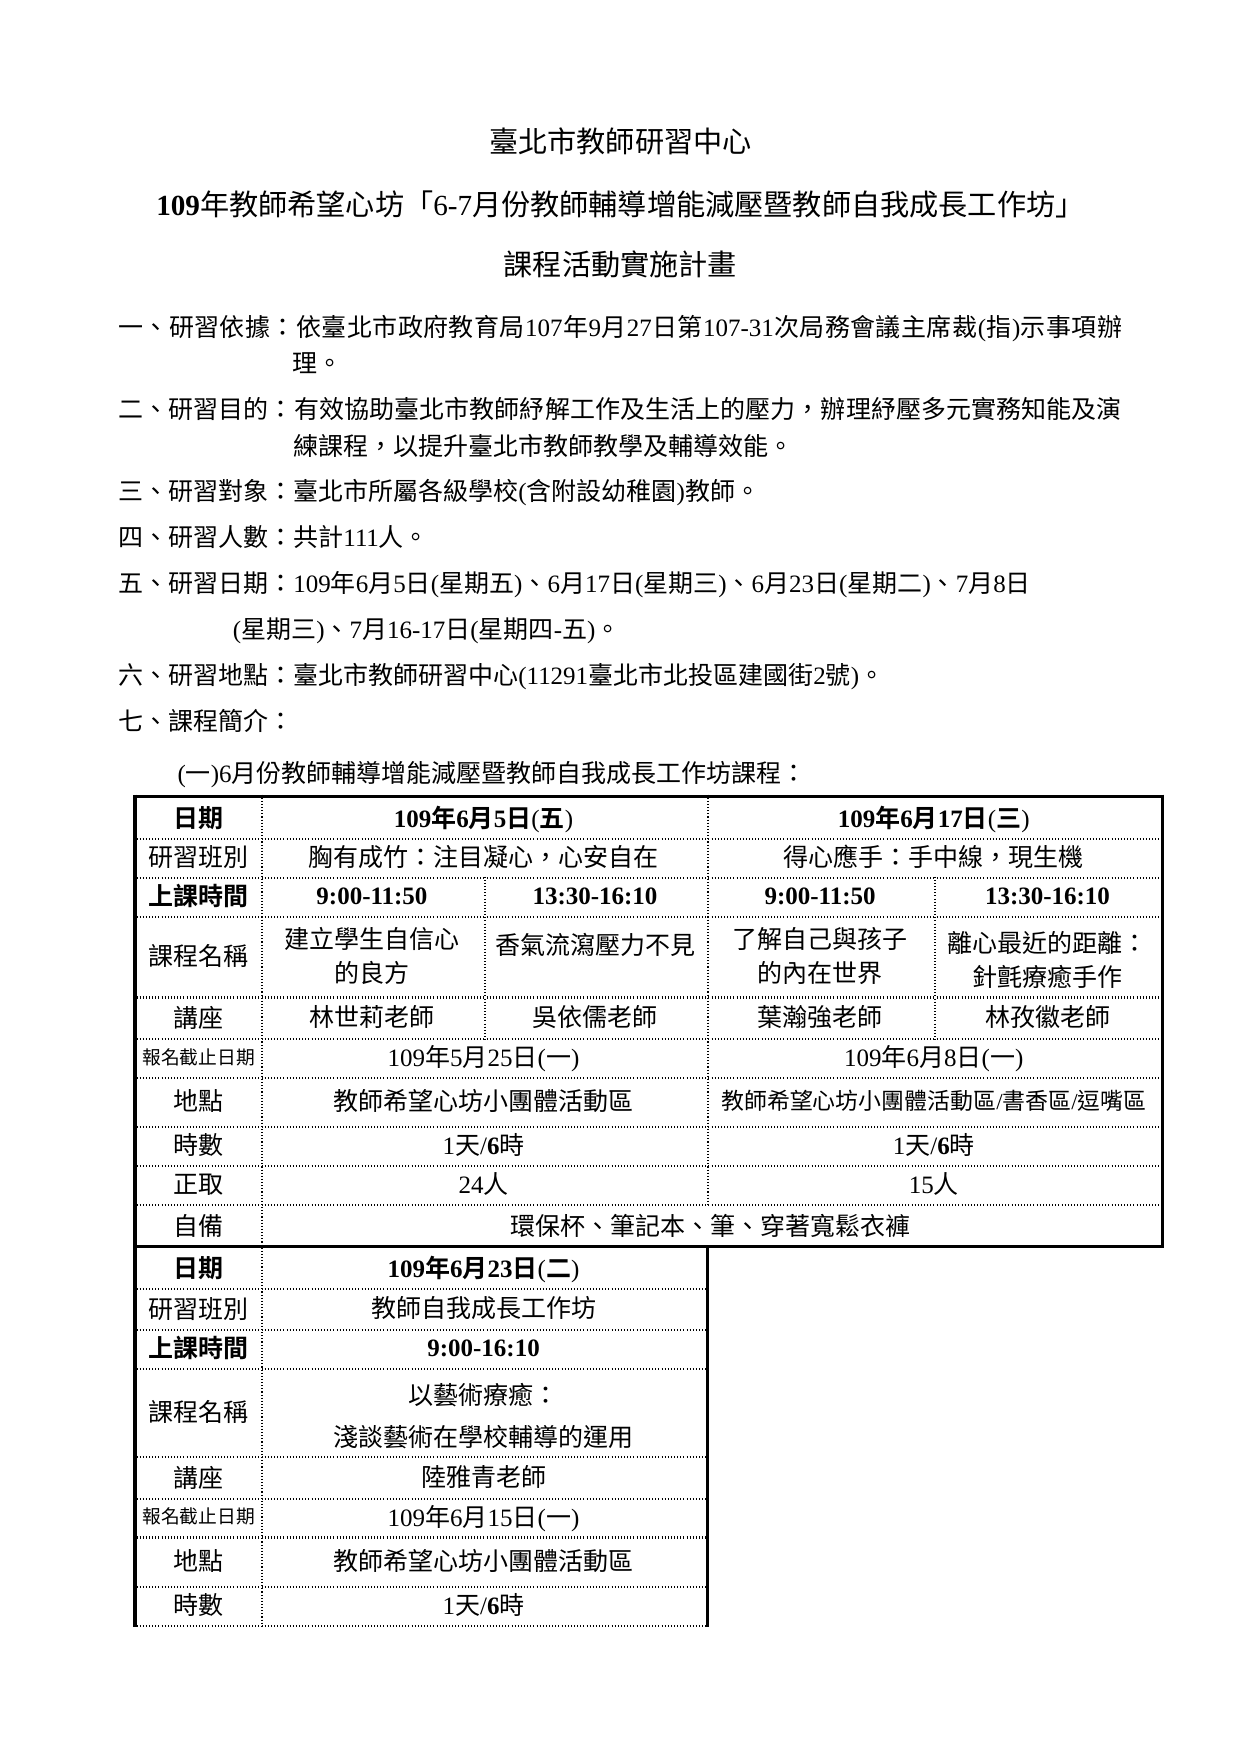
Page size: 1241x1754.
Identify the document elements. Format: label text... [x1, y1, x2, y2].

table_cell 林世莉老師 [262, 996, 485, 1038]
table_cell 胸有成竹：注目凝心，心安自在 [262, 838, 708, 877]
table_cell 研習班別 [137, 838, 262, 877]
table_cell 9:00-16:10 [262, 1329, 706, 1368]
table_cell 1天/6時 [262, 1126, 708, 1165]
table_header 日期 [137, 798, 262, 838]
table_cell 上課時間 [137, 1329, 262, 1368]
text 七、課程簡介： [118, 703, 1122, 737]
text 一、研習依據：依臺北市政府教育局107年9月27日第107-31次局務會議主席裁(指)示事項辦理。 [118, 310, 1122, 380]
table_cell 報名截止日期 [137, 1498, 262, 1536]
table_cell 陸雅青老師 [262, 1456, 706, 1497]
table_cell 24人 [262, 1165, 708, 1204]
table_cell 講座 [137, 996, 262, 1038]
text 臺北市教師研習中心 [118, 118, 1122, 160]
table_cell 13:30-16:10 [935, 877, 1161, 916]
table_cell 吳依儒老師 [485, 996, 708, 1038]
text 109年教師希望心坊「6-7月份教師輔導增能減壓暨教師自我成長工作坊」 [118, 181, 1122, 224]
table_cell 香氣流瀉壓力不見 [485, 916, 708, 996]
table_cell 了解自己與孩子 的內在世界 [708, 916, 935, 996]
table_cell 15人 [708, 1165, 1161, 1204]
text (一)6月份教師輔導增能減壓暨教師自我成長工作坊課程： [118, 744, 1122, 792]
table_cell 講座 [137, 1456, 262, 1497]
table_cell 時數 [137, 1126, 262, 1165]
table_cell 得心應手：手中線，現生機 [708, 838, 1161, 877]
table_cell 日期 [137, 1248, 262, 1287]
table_cell 地點 [137, 1077, 262, 1126]
table_cell 以藝術療癒： 淺談藝術在學校輔導的運用 [262, 1368, 706, 1456]
table_cell 環保杯、筆記本、筆、穿著寬鬆衣褲 [262, 1204, 1161, 1245]
table_cell 13:30-16:10 [485, 877, 708, 916]
table_cell [709, 1248, 1162, 1287]
table_cell 正取 [137, 1165, 262, 1204]
table_cell 建立學生自信心 的良方 [262, 916, 485, 996]
table_cell 9:00-11:50 [262, 877, 485, 916]
table_cell [709, 1288, 1162, 1329]
table_cell 1天/6時 [262, 1586, 706, 1624]
table_cell [709, 1498, 1162, 1536]
table_cell [709, 1329, 1162, 1368]
table_header 109年6月17日(三) [708, 798, 1161, 838]
text 四、研習人數：共計111人。 [118, 520, 1122, 554]
text 三、研習對象：臺北市所屬各級學校(含附設幼稚園)教師。 [118, 474, 1122, 508]
table_cell 林孜徽老師 [935, 996, 1161, 1038]
text 五、研習日期：109年6月5日(星期五)、6月17日(星期三)、6月23日(星期二)、7月8日 [118, 566, 1122, 600]
table_cell 109年6月23日(二) [262, 1248, 706, 1287]
text 六、研習地點：臺北市教師研習中心(11291臺北市北投區建國街2號)。 [118, 657, 1122, 691]
table_cell 時數 [137, 1586, 262, 1624]
table_cell 1天/6時 [708, 1126, 1161, 1165]
table_cell 離心最近的距離： 針氈療癒手作 [935, 916, 1161, 996]
text 課程活動實施計畫 [118, 244, 1122, 284]
table_cell 109年6月15日(一) [262, 1498, 706, 1536]
table_cell 地點 [137, 1536, 262, 1586]
table_cell [709, 1368, 1162, 1456]
table_cell [709, 1456, 1162, 1497]
table_cell 109年5月25日(一) [262, 1038, 708, 1077]
table_cell 教師希望心坊小團體活動區 [262, 1077, 708, 1126]
table_header 109年6月5日(五) [262, 798, 708, 838]
table_cell 葉瀚強老師 [708, 996, 935, 1038]
table_cell [709, 1586, 1162, 1624]
table_cell 課程名稱 [137, 1368, 262, 1456]
text (星期三)、7月16-17日(星期四-五)。 [118, 607, 1122, 645]
table_cell 教師自我成長工作坊 [262, 1288, 706, 1329]
table_cell 報名截止日期 [137, 1038, 262, 1077]
table_cell 教師希望心坊小團體活動區 [262, 1536, 706, 1586]
table_cell 研習班別 [137, 1288, 262, 1329]
table_cell 課程名稱 [137, 916, 262, 996]
table_cell 上課時間 [137, 877, 262, 916]
table_cell 自備 [137, 1204, 262, 1245]
table_cell [709, 1536, 1162, 1586]
table_cell 教師希望心坊小團體活動區/書香區/逗嘴區 [708, 1077, 1161, 1126]
table_cell 109年6月8日(一) [708, 1038, 1161, 1077]
table_cell 9:00-11:50 [708, 877, 935, 916]
text 二、研習目的：有效協助臺北市教師紓解工作及生活上的壓力，辦理紓壓多元實務知能及演練課程，以提升臺北市教師教學及輔導效能。 [118, 392, 1122, 462]
